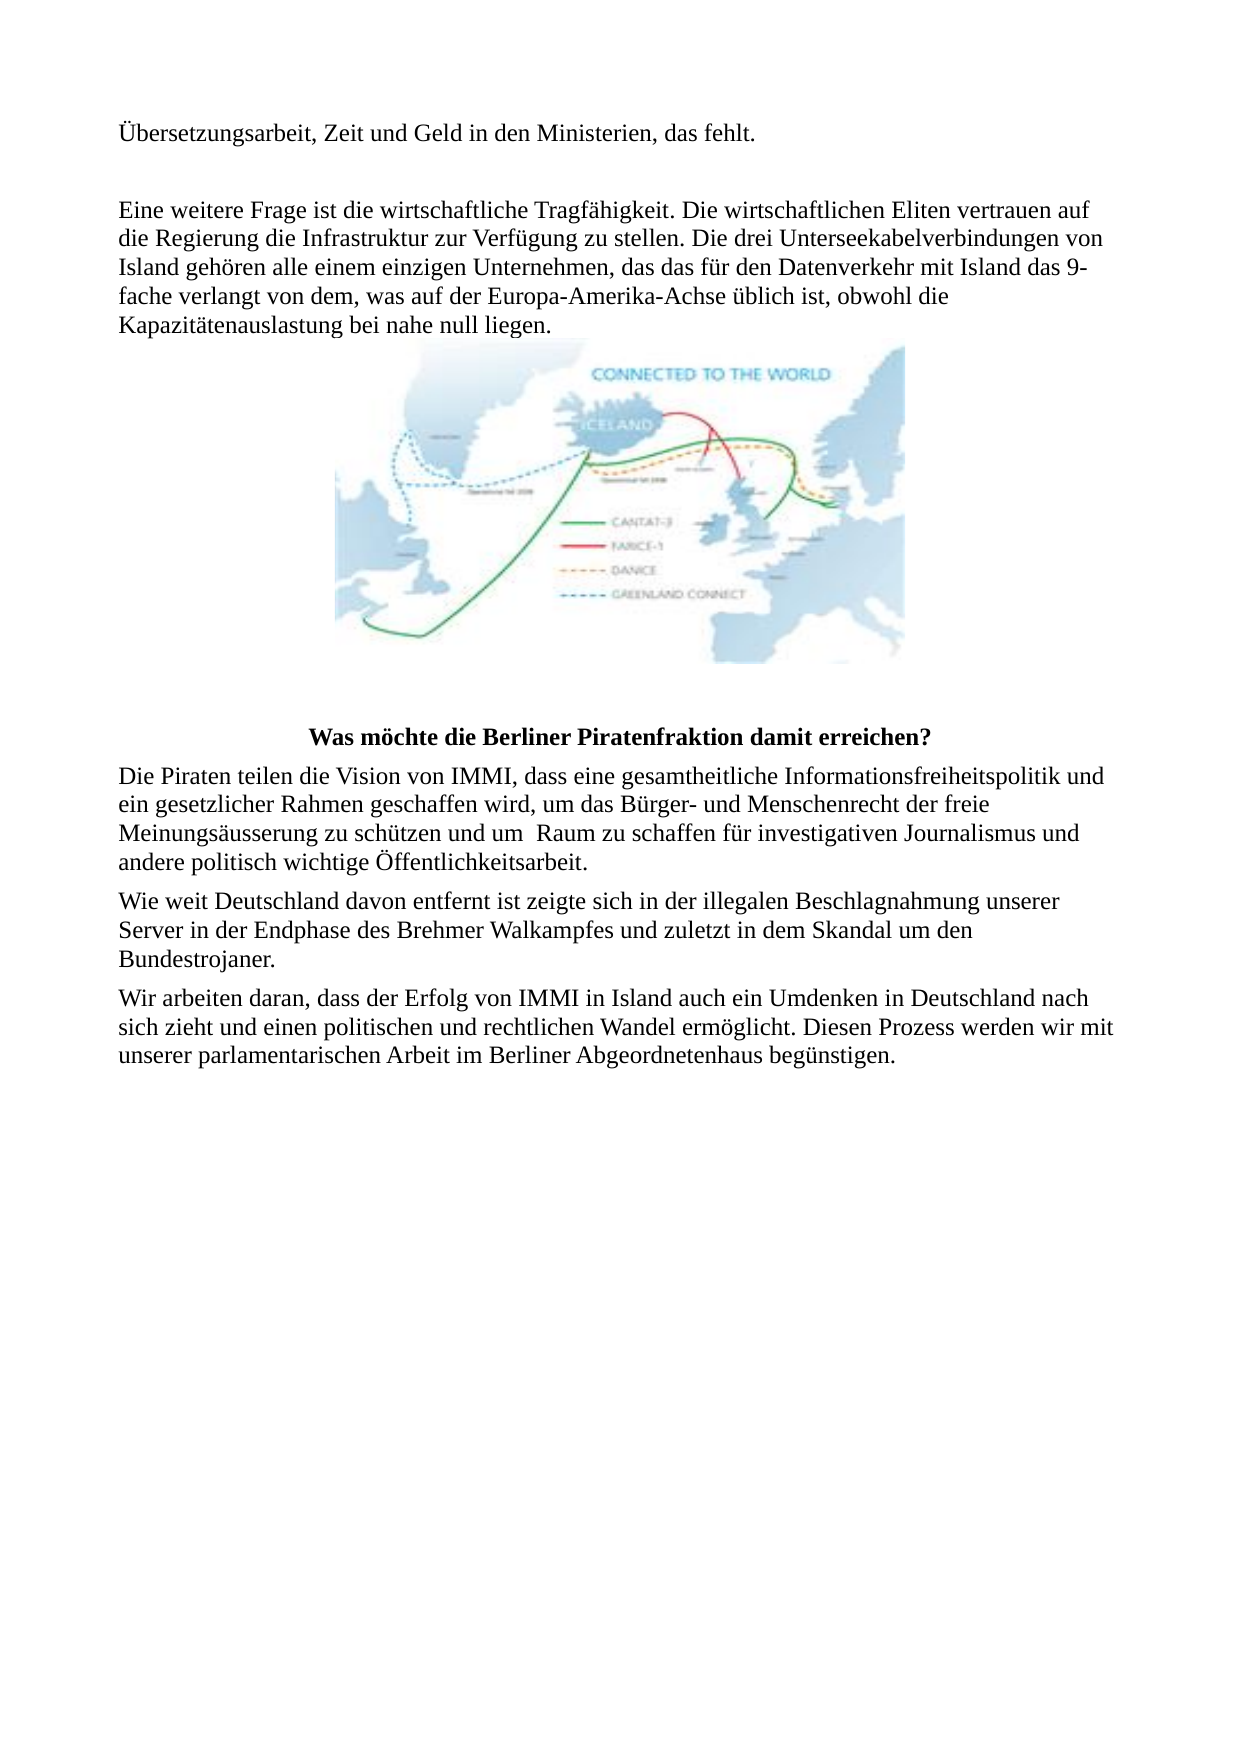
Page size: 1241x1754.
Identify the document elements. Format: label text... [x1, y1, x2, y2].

text Übersetzungsarbeit, Zeit und Geld in den Ministerien, das fehlt. [118, 118, 1122, 147]
text Wir arbeiten daran, dass der Erfolg von IMMI in Island auch ein Umdenken in Deutschland nach sich zieht und einen politischen und rechtlichen Wandel ermöglicht. Diesen Prozess werden wir mit unserer parlamentarischen Arbeit im Berliner Abgeordnetenhaus begünstigen. [118, 983, 1122, 1069]
text Wie weit Deutschland davon entfernt ist zeigte sich in der illegalen Beschlagnahmung unserer Server in der Endphase des Brehmer Walkampfes und zuletzt in dem Skandal um den Bundestrojaner. [118, 886, 1122, 972]
text Die Piraten teilen die Vision von IMMI, dass eine gesamtheitliche Informationsfreiheitspolitik und ein gesetzlicher Rahmen geschaffen wird, um das Bürger- und Menschenrecht der freie Meinungsäusserung zu schützen und um Raum zu schaffen für investigativen Journalismus und andere politisch wichtige Öffentlichkeitsarbeit. [118, 761, 1122, 876]
text Eine weitere Frage ist die wirtschaftliche Tragfähigkeit. Die wirtschaftlichen Eliten vertrauen auf die Regierung die Infrastruktur zur Verfügung zu stellen. Die drei Unterseekabelverbindungen von Island gehören alle einem einzigen Unternehmen, das das für den Datenverkehr mit Island das 9-fache verlangt von dem, was auf der Europa-Amerika-Achse üblich ist, obwohl die Kapazitätenauslastung bei nahe null liegen. [118, 195, 1122, 338]
picture [334, 338, 906, 664]
text Was möchte die Berliner Piratenfraktion damit erreichen? [118, 722, 1122, 750]
